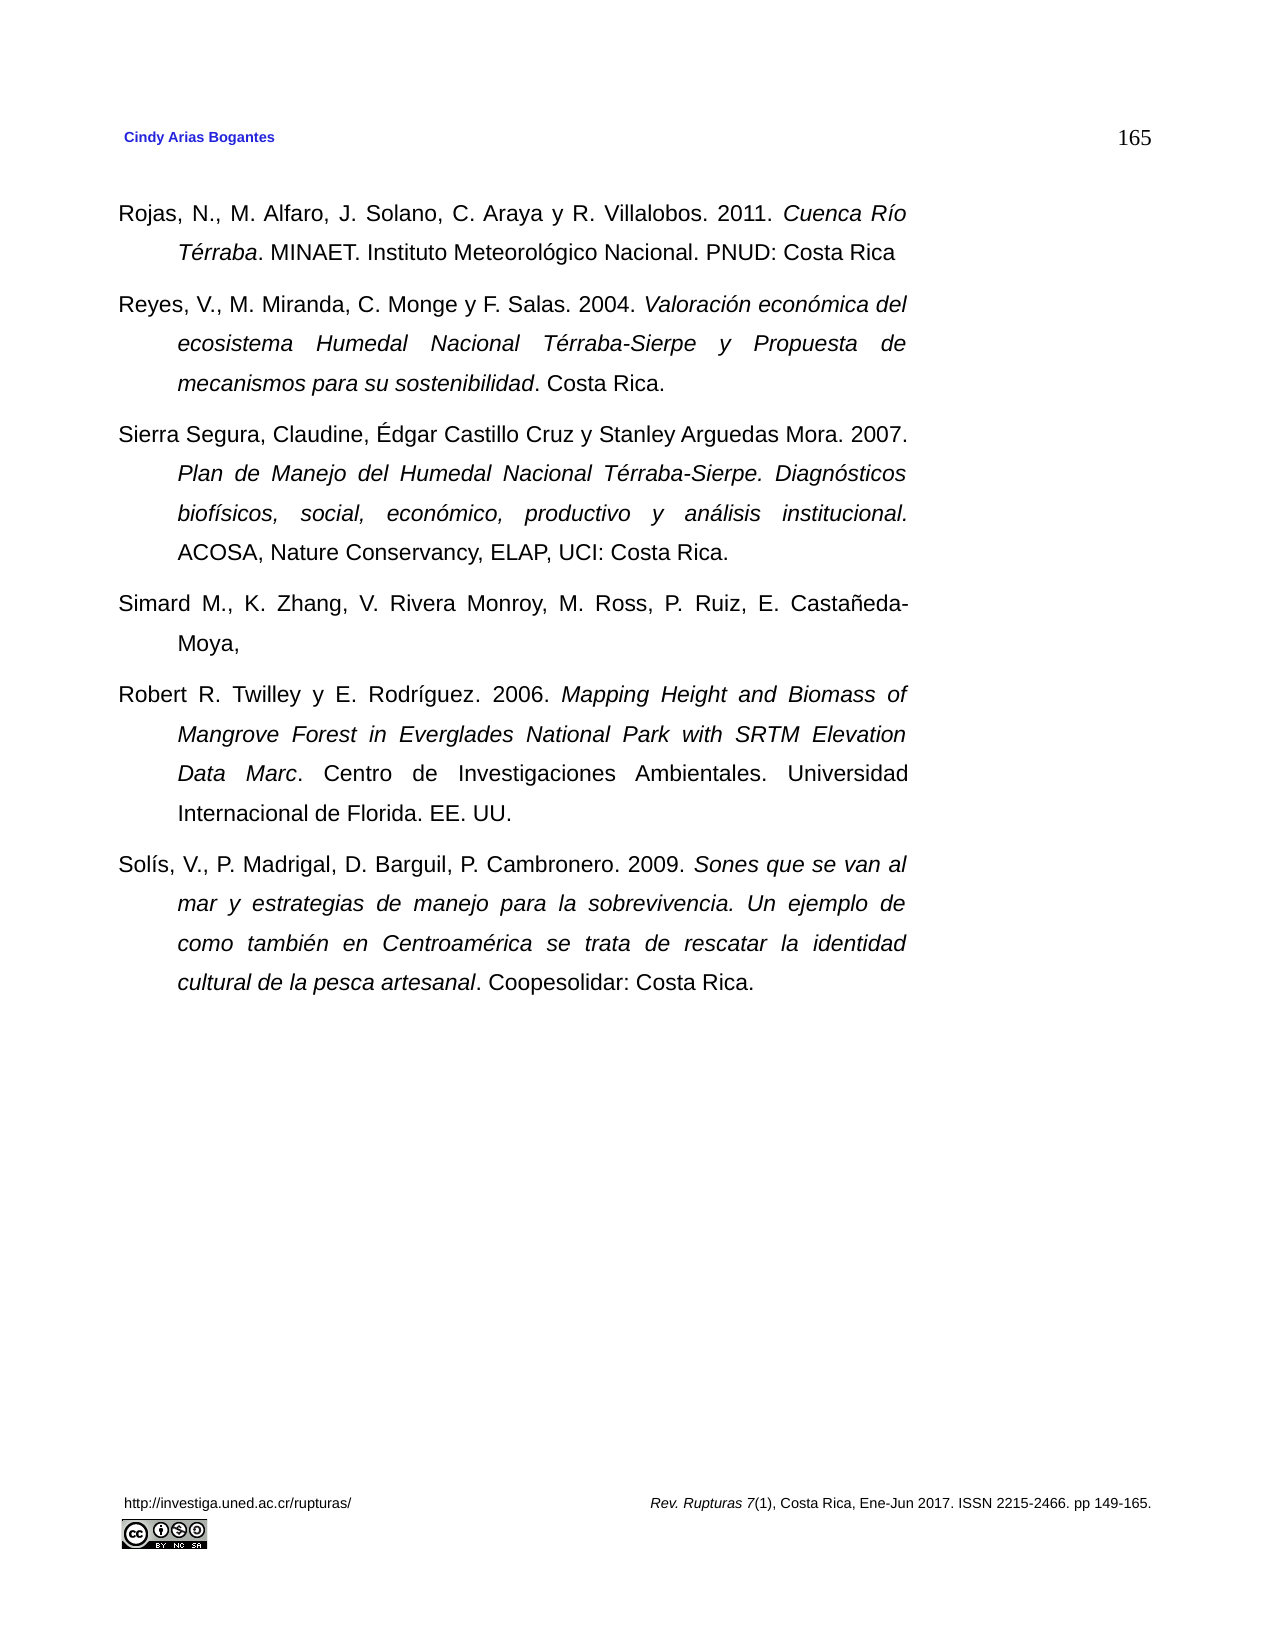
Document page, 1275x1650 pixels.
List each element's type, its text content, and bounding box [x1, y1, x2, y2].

picture [121, 1519, 208, 1549]
text Robert R. Twilley y E. Rodríguez. 2006. Mapping Height and Biomass of Mangrove Forest in Everglades National Park with SRTM Elevation Data Marc. Centro de Investigaciones Ambientales. Universidad Internacional de Florida. EE. UU. [118, 681, 909, 826]
text Sierra Segura, Claudine, Édgar Castillo Cruz y Stanley Arguedas Mora. 2007. Plan de Manejo del Humedal Nacional Térraba-Sierpe. Diagnósticos biofísicos, social, económico, productivo y análisis institucional. ACOSA, Nature Conservancy, ELAP, UCI: Costa Rica. [118, 421, 909, 566]
text Reyes, V., M. Miranda, C. Monge y F. Salas. 2004. Valoración económica del ecosistema Humedal Nacional Térraba-Sierpe y Propuesta de mecanismos para su sostenibilidad. Costa Rica. [118, 291, 909, 396]
text Solís, V., P. Madrigal, D. Barguil, P. Cambronero. 2009. Sones que se van al mar y estrategias de manejo para la sobrevivencia. Un ejemplo de como también en Centroamérica se trata de rescatar la identidad cultural de la pesca artesanal. Coopesolidar: Costa Rica. [118, 851, 909, 996]
text Rojas, N., M. Alfaro, J. Solano, C. Araya y R. Villalobos. 2011. Cuenca Río Térraba. MINAET. Instituto Meteorológico Nacional. PNUD: Costa Rica [118, 200, 909, 266]
text Simard M., K. Zhang, V. Rivera Monroy, M. Ross, P. Ruiz, E. Castañeda-Moya, [118, 590, 909, 656]
